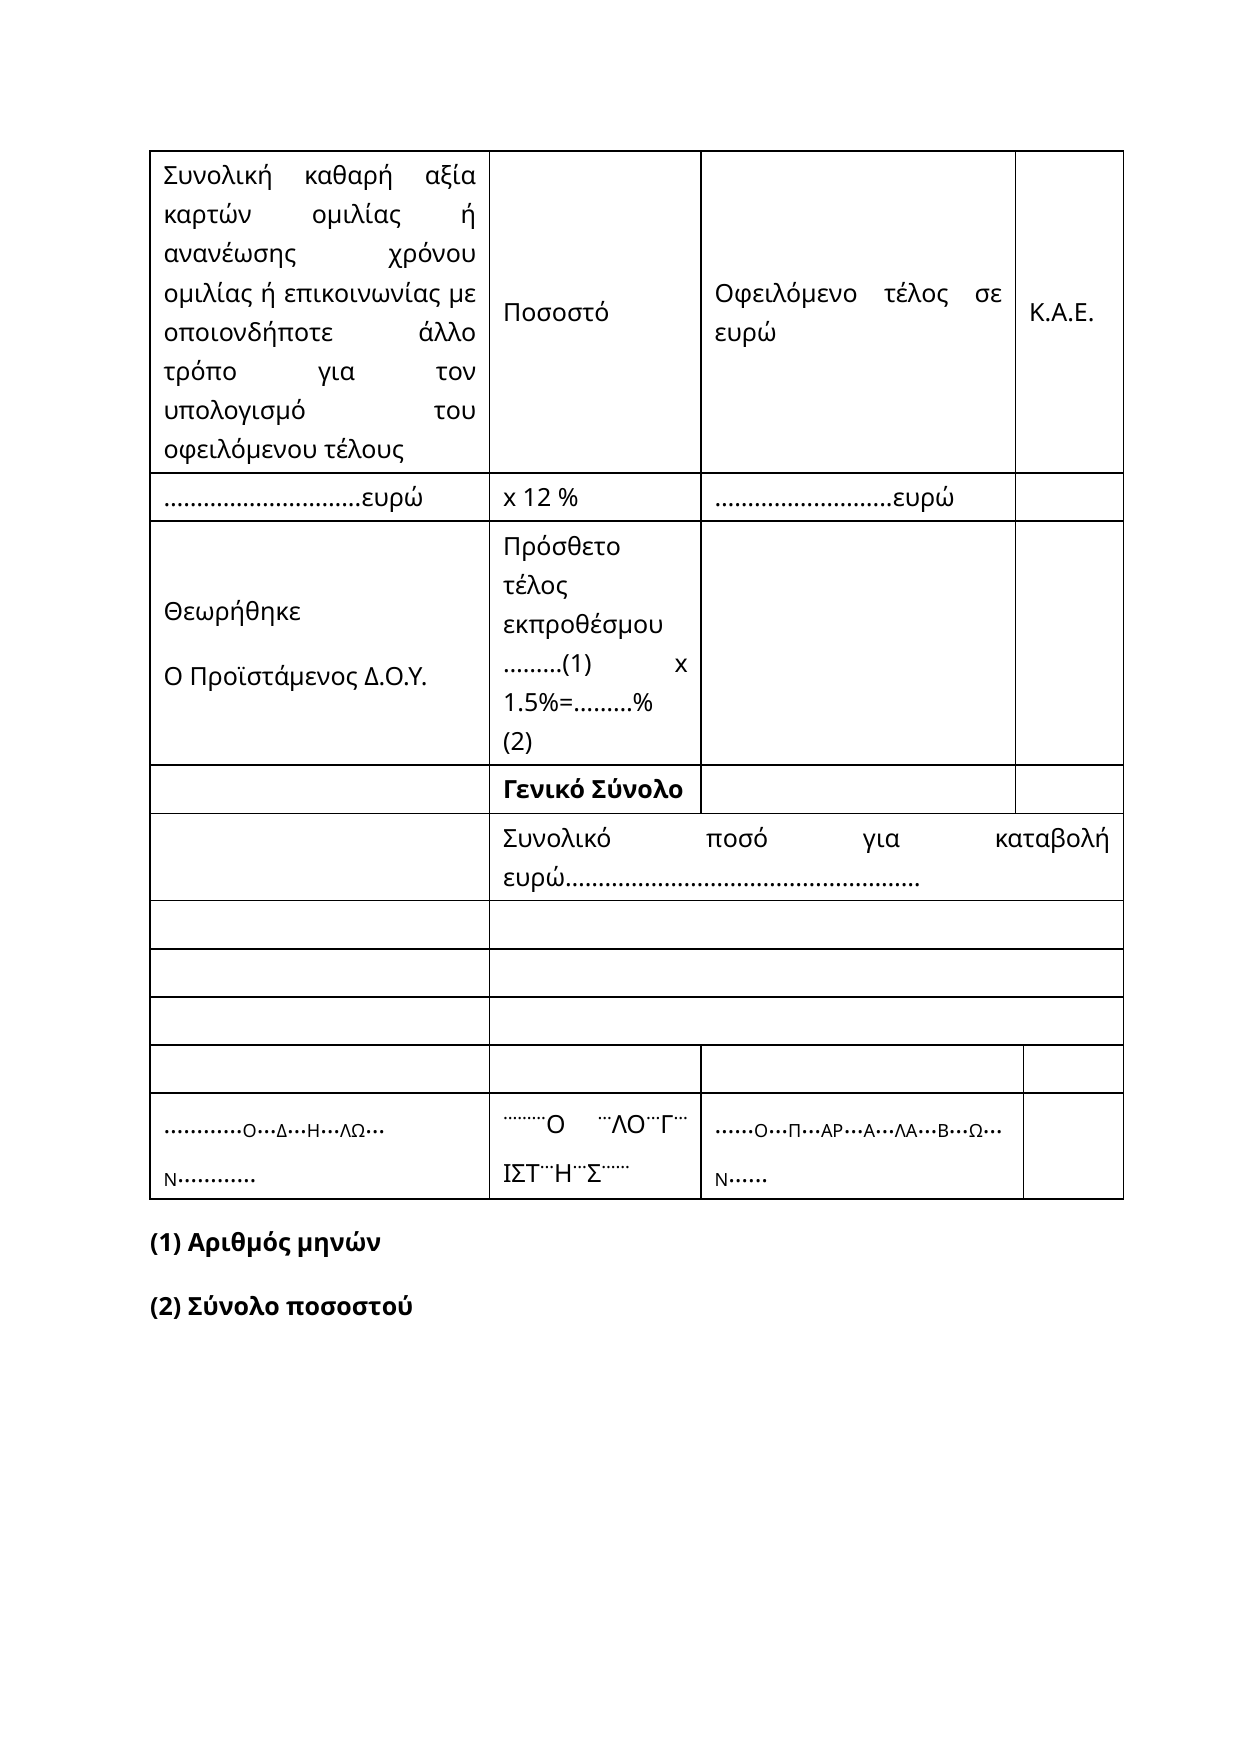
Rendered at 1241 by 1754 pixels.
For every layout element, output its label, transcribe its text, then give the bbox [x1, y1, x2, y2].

table_cell [1024, 1046, 1123, 1092]
text (2) Σύνολο ποσοστού [150, 1289, 1090, 1323]
table_cell [490, 1046, 700, 1092]
table_cell ……………………...ευρώ [702, 474, 1015, 520]
table_cell Γενικό Σύνολο [490, 766, 700, 812]
table_cell [151, 766, 489, 812]
table_cell [1016, 766, 1123, 812]
table_cell [490, 950, 1123, 996]
table_cell [151, 814, 489, 900]
table_cell [1024, 1094, 1123, 1198]
table_cell [702, 522, 1015, 764]
table_cell [151, 901, 489, 948]
table_cell [702, 1046, 1023, 1092]
table_header Συνολική καθαρή αξία καρτών ομιλίας ή ανανέωσης χρόνου ομιλίας ή επικοινωνίας με οποιονδήποτε άλλο τρόπο για τον υπολογισμό του οφειλόμενου τέλους [151, 152, 489, 472]
table_cell [151, 1046, 489, 1092]
table_header Κ.Α.Ε. [1016, 152, 1123, 472]
table_cell ……Ο…Π…ΑΡ…Α…ΛΑ…Β…Ω…Ν…... [702, 1094, 1023, 1198]
table_header Ποσοστό [490, 152, 700, 472]
table_cell [151, 998, 489, 1044]
table_header Οφειλόμενο τέλος σε ευρώ [702, 152, 1015, 472]
table_cell [1016, 522, 1123, 764]
table_cell [1016, 474, 1123, 520]
table_cell [151, 950, 489, 996]
table_cell Πρόσθετο τέλος εκπροθέσμου ………(1) x 1.5%=………% (2) [490, 522, 700, 764]
table_cell ………Ο …ΛΟ…Γ…ΙΣΤ…Η…Σ…… [490, 1094, 700, 1198]
table_cell ………………………...ευρώ [151, 474, 489, 520]
table_cell [702, 766, 1015, 812]
table_cell Συνολικό ποσό για καταβολή ευρώ……………………………………………… [490, 814, 1123, 900]
table_cell [490, 998, 1123, 1044]
table_cell …………Ο…Δ…Η…ΛΩ…Ν………… [151, 1094, 489, 1198]
table_cell [490, 901, 1123, 948]
text (1) Αριθμός μηνών [150, 1224, 1090, 1258]
table_cell x 12 % [490, 474, 700, 520]
table_cell Θεωρήθηκε Ο Προϊστάμενος Δ.Ο.Υ. [151, 522, 489, 764]
